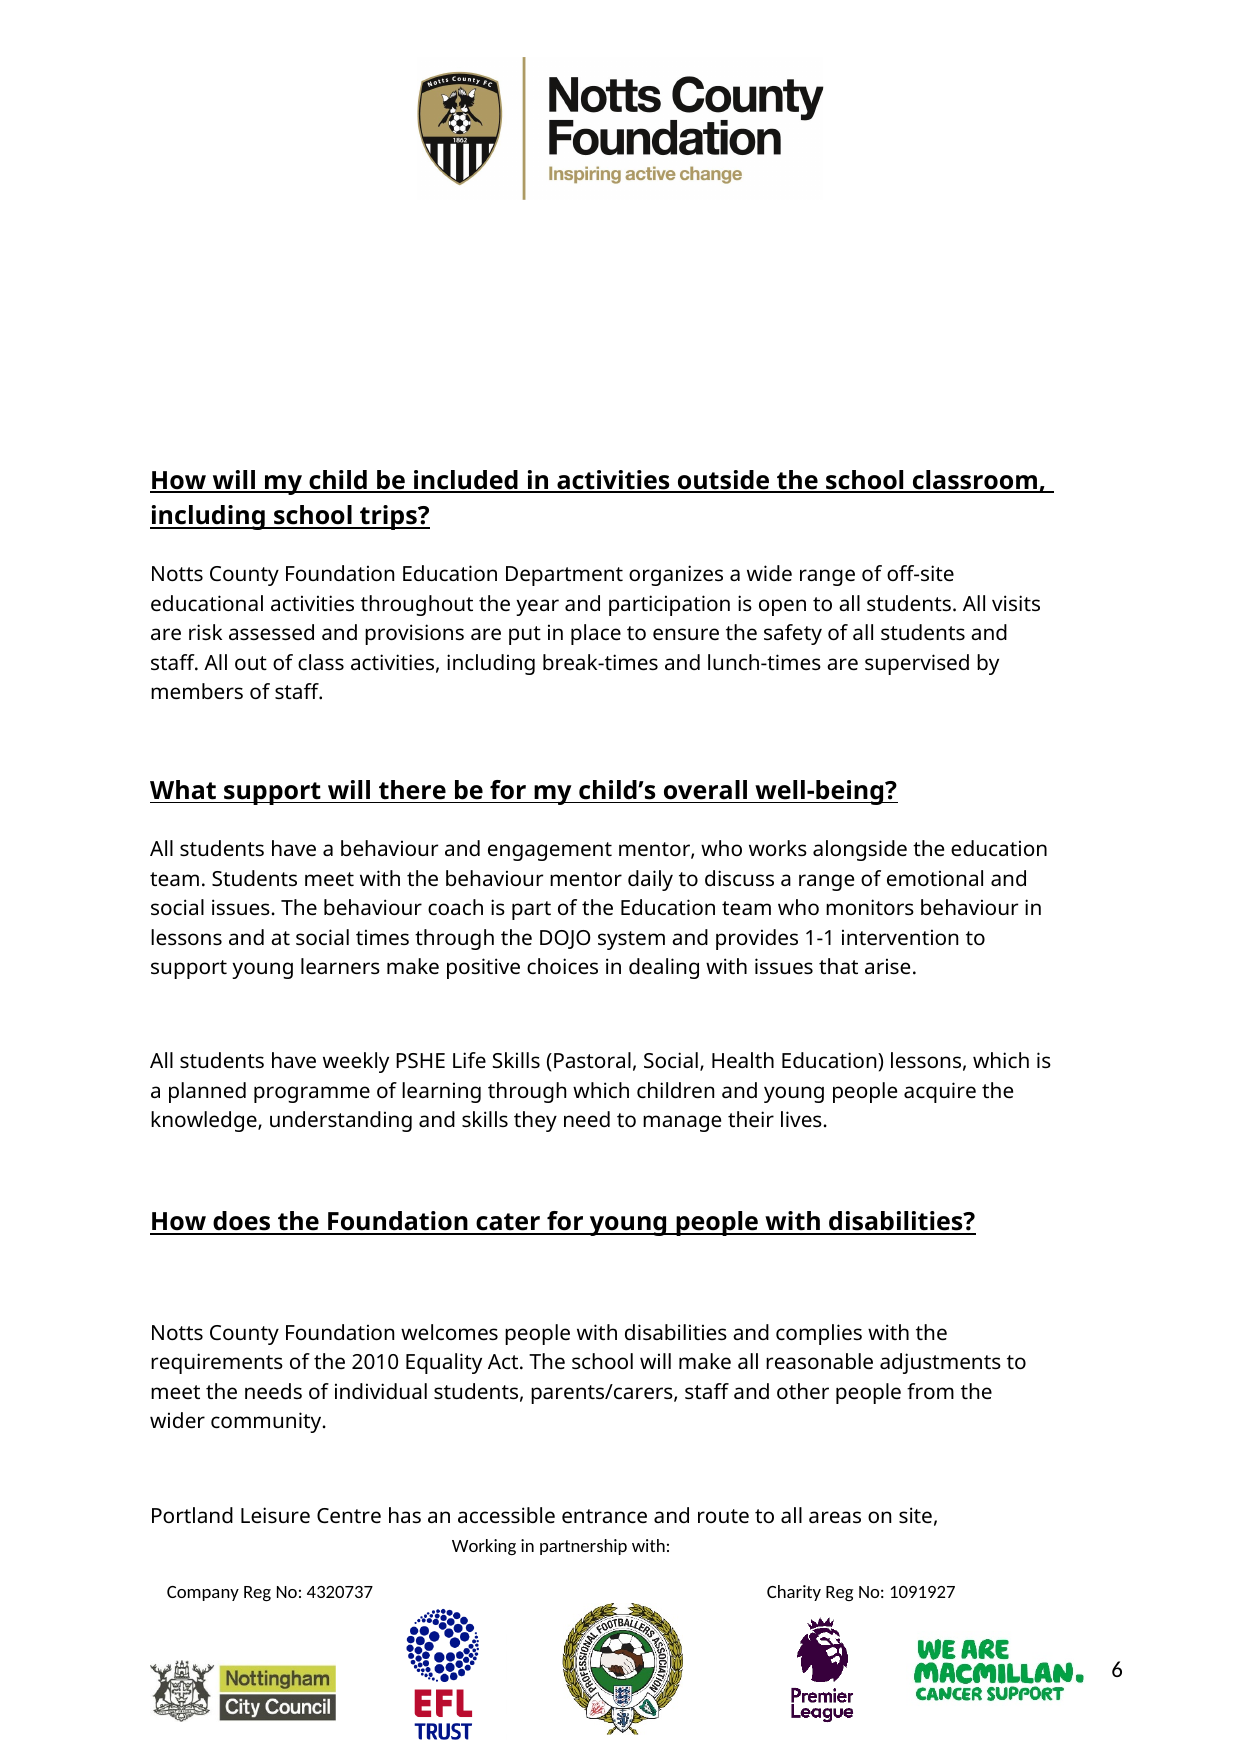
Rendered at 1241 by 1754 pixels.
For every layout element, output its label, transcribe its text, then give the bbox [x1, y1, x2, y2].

text Notts County Foundation Education Department organizes a wide range of off-site educational activities throughout the year and participation is open to all students. All visits are risk assessed and provisions are put in place to ensure the safety of all students and staff. All out of class activities, including break-times and lunch-times are supervised by members of staff. [150, 559, 1059, 706]
text What support will there be for my child’s overall well-being? [150, 773, 1090, 807]
text All students have weekly PSHE Life Skills (Pastoral, Social, Health Education) lessons, which is a planned programme of learning through which children and young people acquire the knowledge, understanding and skills they need to manage their lives. [150, 1047, 1066, 1134]
text How does the Foundation cater for young people with disabilities? [150, 1204, 1066, 1238]
text How will my child be included in activities outside the school classroom, including school trips? [150, 462, 1090, 532]
text All students have a behaviour and engagement mentor, who works alongside the education team. Students meet with the behaviour mentor daily to discuss a range of emotional and social issues. The behaviour coach is part of the Education team who monitors behaviour in lessons and at social times through the DOJO system and provides 1-1 intervention to support young learners make positive choices in dealing with issues that arise. [150, 834, 1062, 981]
text Portland Leisure Centre has an accessible entrance and route to all areas on site, [150, 1501, 1013, 1529]
text Notts County Foundation welcomes people with disabilities and complies with the requirements of the 2010 Equality Act. The school will make all reasonable adjustments to meet the needs of individual students, parents/carers, staff and other people from the wider community. [150, 1318, 1030, 1435]
